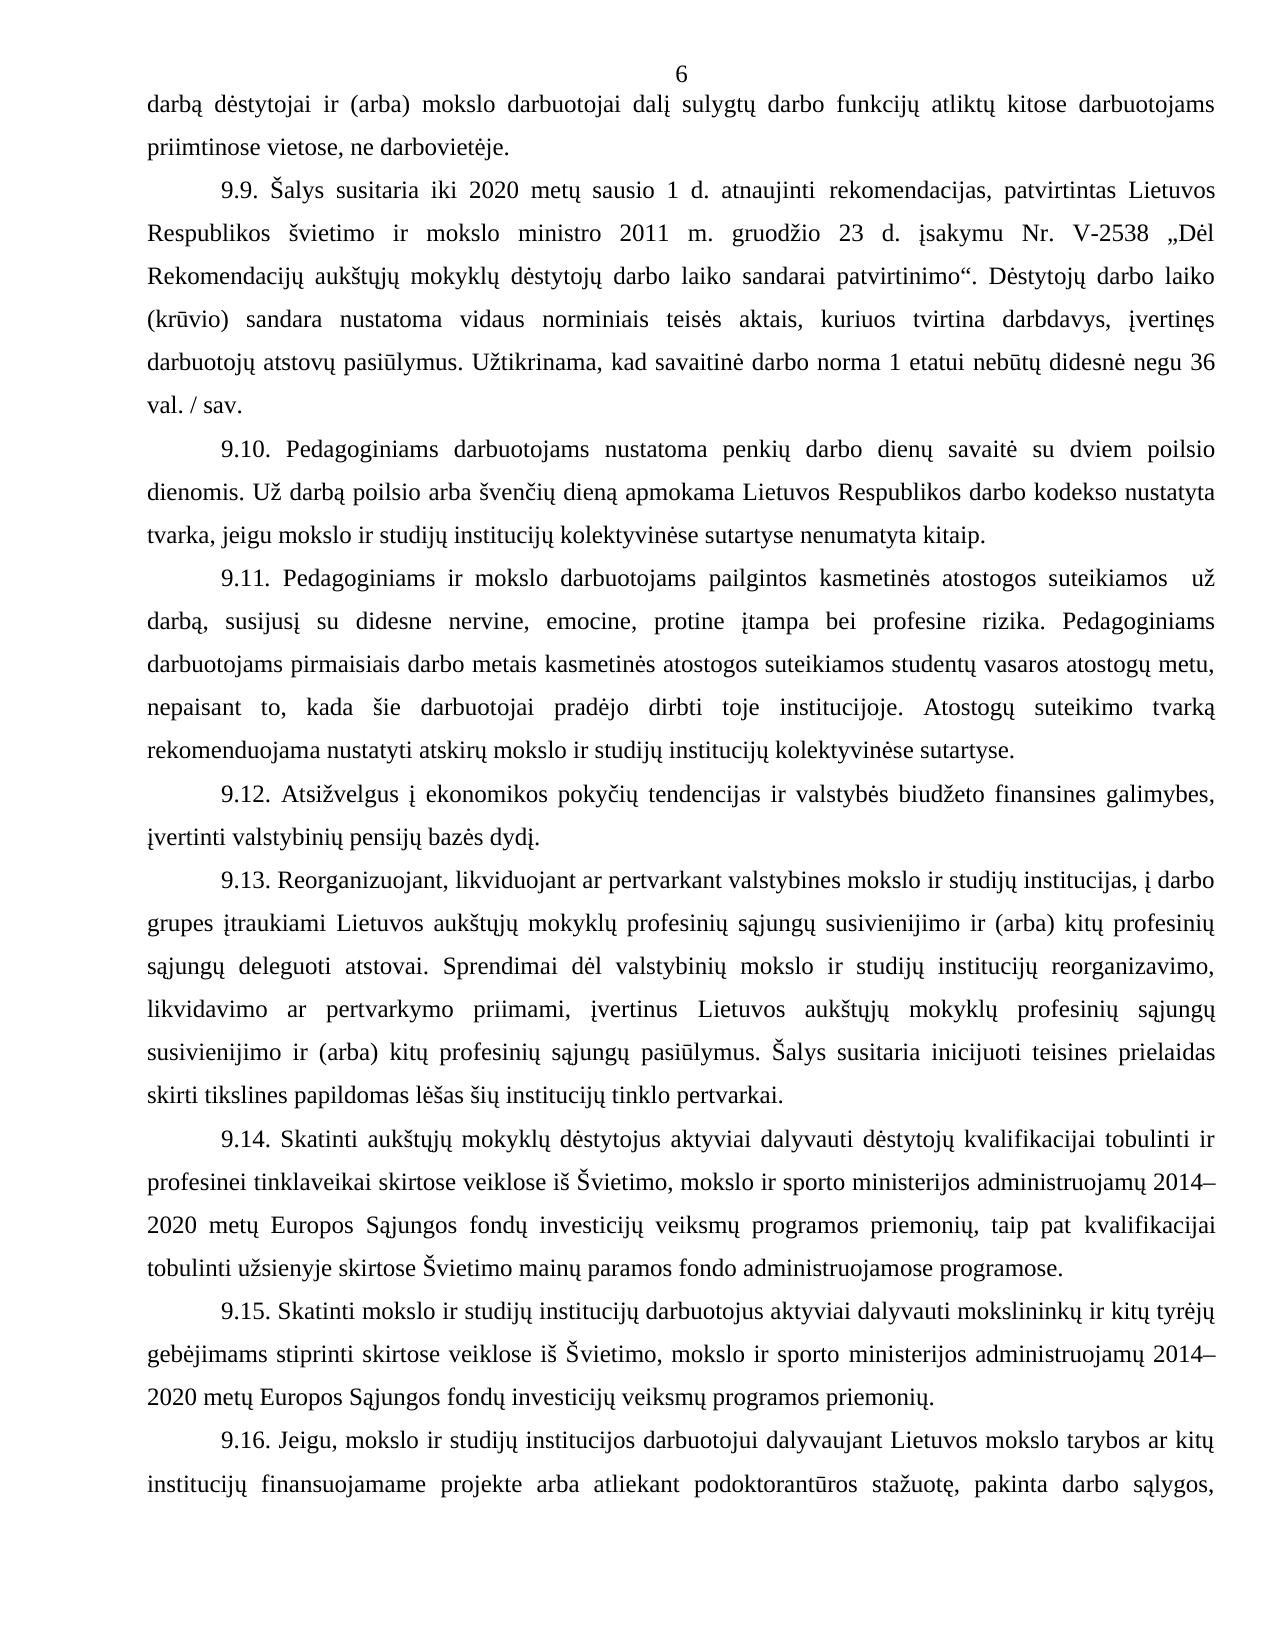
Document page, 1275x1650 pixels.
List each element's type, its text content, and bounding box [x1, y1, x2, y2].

text 9.10. Pedagoginiams darbuotojams nustatoma penkių darbo dienų savaitė su dviem poilsio dienomis. Už darbą poilsio arba švenčių dieną apmokama Lietuvos Respublikos darbo kodekso nustatyta tvarka, jeigu mokslo ir studijų institucijų kolektyvinėse sutartyse nenumatyta kitaip. [147, 434, 1216, 549]
text 9.14. Skatinti aukštųjų mokyklų dėstytojus aktyviai dalyvauti dėstytojų kvalifikacijai tobulinti ir profesinei tinklaveikai skirtose veiklose iš Švietimo, mokslo ir sporto ministerijos administruojamų 2014–2020 metų Europos Sąjungos fondų investicijų veiksmų programos priemonių, taip pat kvalifikacijai tobulinti užsienyje skirtose Švietimo mainų paramos fondo administruojamose programose. [147, 1124, 1216, 1282]
text 9.12. Atsižvelgus į ekonomikos pokyčių tendencijas ir valstybės biudžeto finansines galimybes, įvertinti valstybinių pensijų bazės dydį. [147, 779, 1216, 851]
text darbą dėstytojai ir (arba) mokslo darbuotojai dalį sulygtų darbo funkcijų atliktų kitose darbuotojams priimtinose vietose, ne darbovietėje. [147, 89, 1216, 161]
text 9.11. Pedagoginiams ir mokslo darbuotojams pailgintos kasmetinės atostogos suteikiamos už darbą, susijusį su didesne nervine, emocine, protine įtampa bei profesine rizika. Pedagoginiams darbuotojams pirmaisiais darbo metais kasmetinės atostogos suteikiamos studentų vasaros atostogų metu, nepaisant to, kada šie darbuotojai pradėjo dirbti toje institucijoje. Atostogų suteikimo tvarką rekomenduojama nustatyti atskirų mokslo ir studijų institucijų kolektyvinėse sutartyse. [147, 563, 1216, 764]
text 9.9. Šalys susitaria iki 2020 metų sausio 1 d. atnaujinti rekomendacijas, patvirtintas Lietuvos Respublikos švietimo ir mokslo ministro 2011 m. gruodžio 23 d. įsakymu Nr. V-2538 „Dėl Rekomendacijų aukštųjų mokyklų dėstytojų darbo laiko sandarai patvirtinimo“. Dėstytojų darbo laiko (krūvio) sandara nustatoma vidaus norminiais teisės aktais, kuriuos tvirtina darbdavys, įvertinęs darbuotojų atstovų pasiūlymus. Užtikrinama, kad savaitinė darbo norma 1 etatui nebūtų didesnė negu 36 val. / sav. [147, 175, 1216, 419]
text 9.16. Jeigu, mokslo ir studijų institucijos darbuotojui dalyvaujant Lietuvos mokslo tarybos ar kitų institucijų finansuojamame projekte arba atliekant podoktorantūros stažuotę, pakinta darbo sąlygos, [147, 1426, 1216, 1497]
text 9.13. Reorganizuojant, likviduojant ar pertvarkant valstybines mokslo ir studijų institucijas, į darbo grupes įtraukiami Lietuvos aukštųjų mokyklų profesinių sąjungų susivienijimo ir (arba) kitų profesinių sąjungų deleguoti atstovai. Sprendimai dėl valstybinių mokslo ir studijų institucijų reorganizavimo, likvidavimo ar pertvarkymo priimami, įvertinus Lietuvos aukštųjų mokyklų profesinių sąjungų susivienijimo ir (arba) kitų profesinių sąjungų pasiūlymus. Šalys susitaria inicijuoti teisines prielaidas skirti tikslines papildomas lėšas šių institucijų tinklo pertvarkai. [147, 865, 1216, 1109]
text 9.15. Skatinti mokslo ir studijų institucijų darbuotojus aktyviai dalyvauti mokslininkų ir kitų tyrėjų gebėjimams stiprinti skirtose veiklose iš Švietimo, mokslo ir sporto ministerijos administruojamų 2014–2020 metų Europos Sąjungos fondų investicijų veiksmų programos priemonių. [147, 1296, 1216, 1411]
